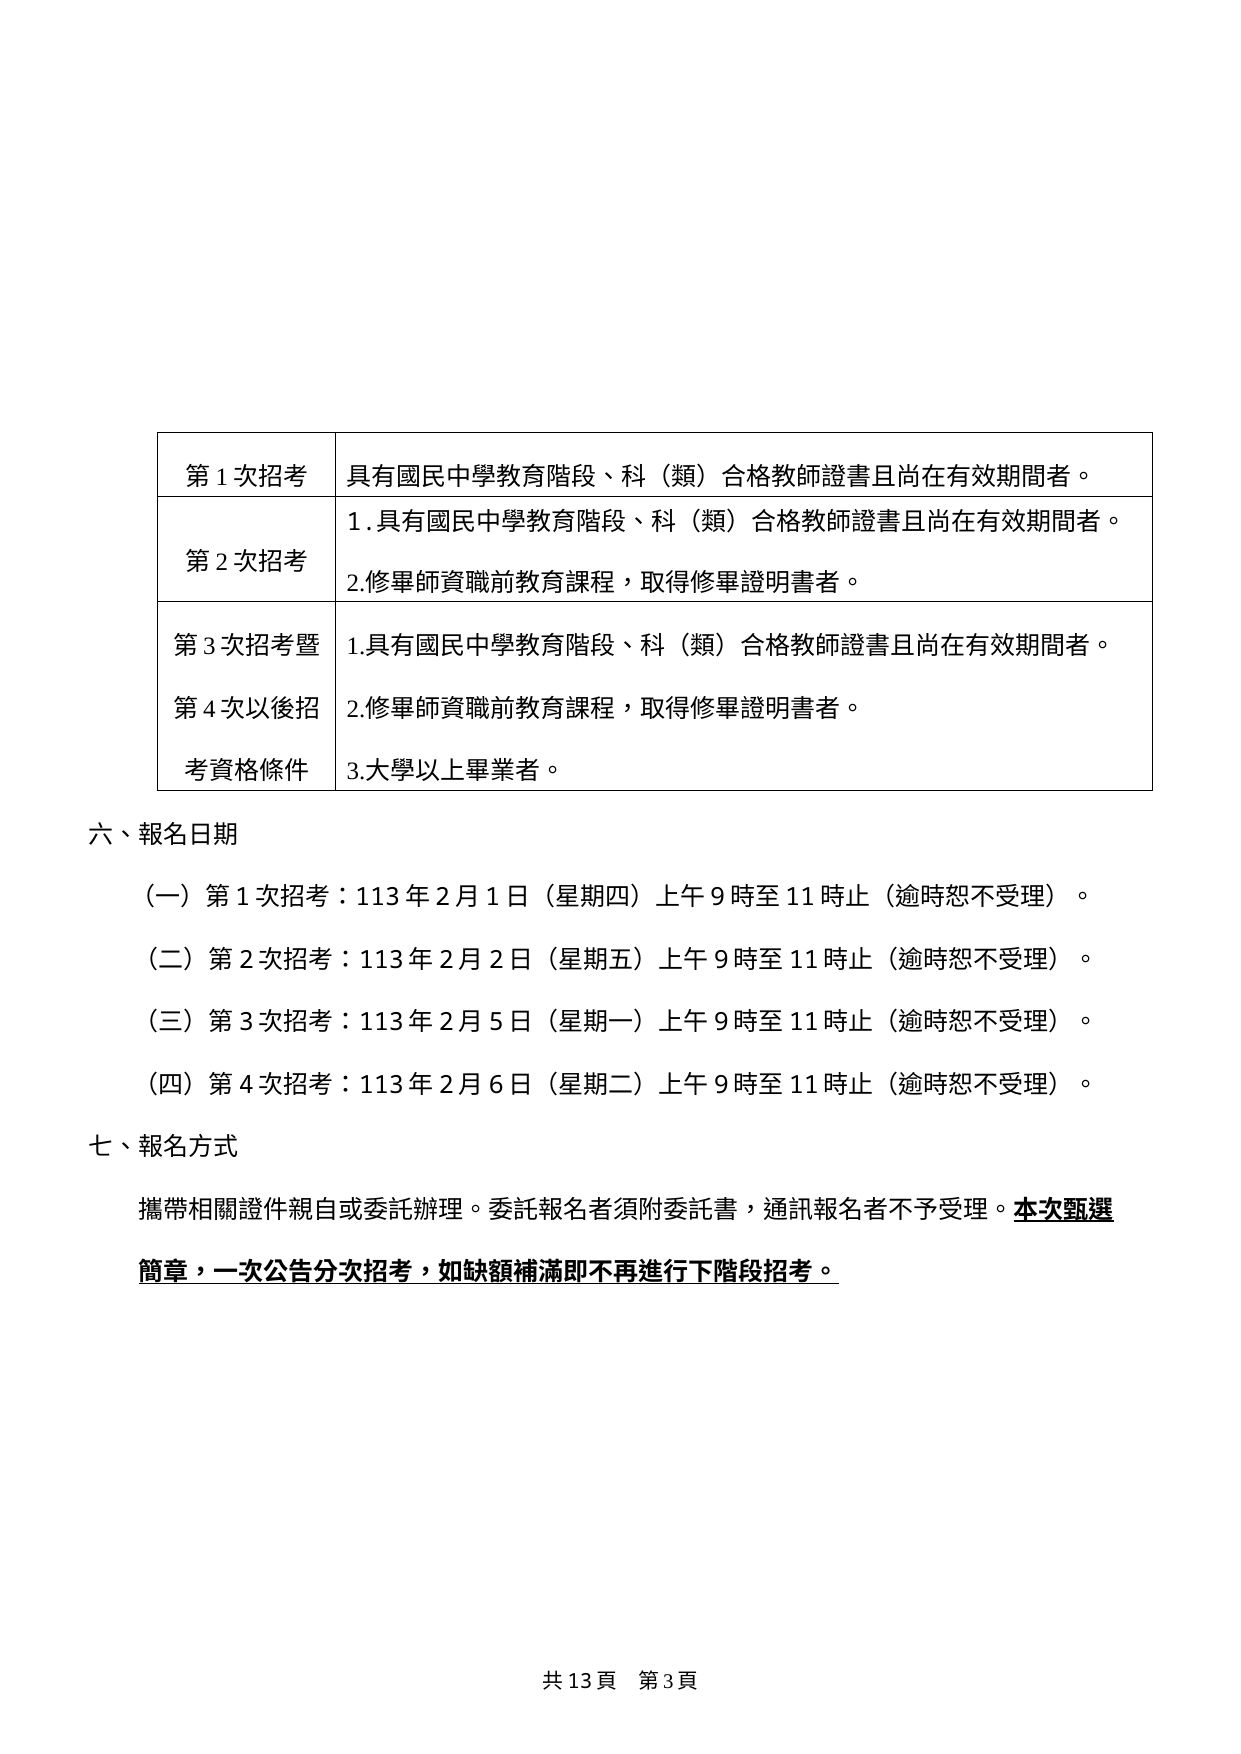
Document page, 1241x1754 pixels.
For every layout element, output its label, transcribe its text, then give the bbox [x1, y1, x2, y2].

text （三）第3次招考：113年2月5日（星期一）上午9時至11時止（逾時恕不受理）。 [89, 978, 1152, 1041]
text （二）第2次招考：113年2月2日（星期五）上午9時至11時止（逾時恕不受理）。 [89, 916, 1152, 978]
text 七、報名方式 攜帶相關證件親自或委託辦理。委託報名者須附委託書，通訊報名者不予受理。本次甄選簡章，一次公告分次招考，如缺額補滿即不再進行下階段招考。 [89, 1103, 1122, 1291]
table_cell 1.具有國民中學教育階段、科（類）合格教師證書且尚在有效期間者。 2.修畢師資職前教育課程，取得修畢證明書者。 [336, 497, 1152, 601]
table_header 第1次招考 [158, 433, 335, 496]
table_header 具有國民中學教育階段、科（類）合格教師證書且尚在有效期間者。 [336, 433, 1152, 496]
table_cell 1.具有國民中學教育階段、科（類）合格教師證書且尚在有效期間者。 2.修畢師資職前教育課程，取得修畢證明書者。 3.大學以上畢業者。 [336, 602, 1152, 789]
text （一）第1次招考：113年2月1日（星期四）上午9時至11時止（逾時恕不受理）。 [89, 853, 1152, 916]
text 六、報名日期 [89, 791, 1152, 853]
text （四）第4次招考：113年2月6日（星期二）上午9時至11時止（逾時恕不受理）。 [89, 1041, 1152, 1103]
table_cell 第3次招考暨 第4次以後招考資格條件 [158, 602, 335, 789]
table_cell 第2次招考 [158, 497, 335, 601]
